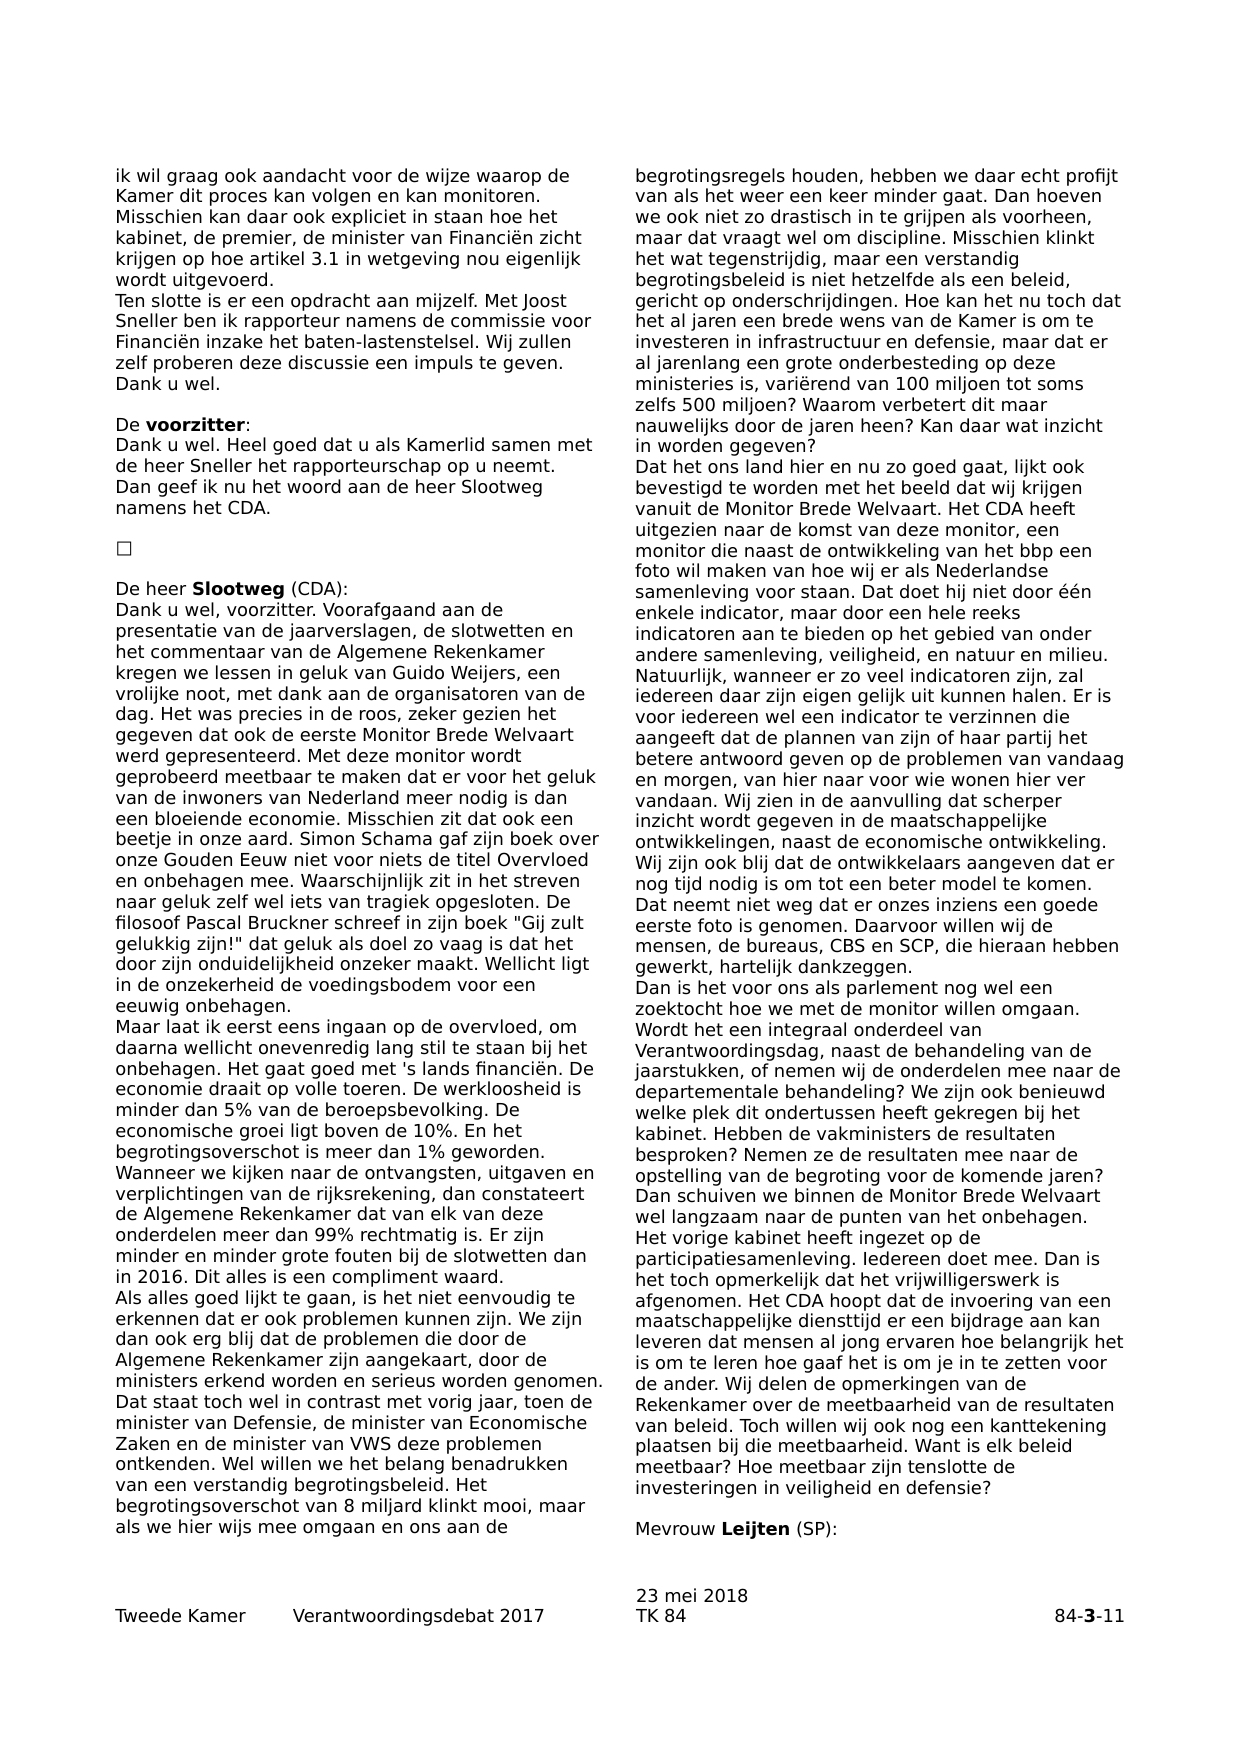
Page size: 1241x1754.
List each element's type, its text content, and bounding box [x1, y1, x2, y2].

text begrotingsregels houden, hebben we daar echt profijt van als het weer een keer minder gaat. Dan hoeven we ook niet zo drastisch in te grijpen als voorheen, maar dat vraagt wel om discipline. Misschien klinkt het wat tegenstrijdig, maar een verstandig begrotingsbeleid is niet hetzelfde als een beleid, gericht op onderschrijdingen. Hoe kan het nu toch dat het al jaren een brede wens van de Kamer is om te investeren in infrastructuur en defensie, maar dat er al jarenlang een grote onderbesteding op deze ministeries is, variërend van 100 miljoen tot soms zelfs 500 miljoen? Waarom verbetert dit maar nauwelijks door de jaren heen? Kan daar wat inzicht in worden gegeven? [635, 165, 1125, 457]
text De heer Slootweg (CDA): [115, 579, 605, 600]
text Dank u wel. [115, 374, 605, 394]
text Dat het ons land hier en nu zo goed gaat, lijkt ook bevestigd te worden met het beeld dat wij krijgen vanuit de Monitor Brede Welvaart. Het CDA heeft uitgezien naar de komst van deze monitor, een monitor die naast de ontwikkeling van het bbp een foto wil maken van hoe wij er als Nederlandse samenleving voor staan. Dat doet hij niet door één enkele indicator, maar door een hele reeks indicatoren aan te bieden op het gebied van onder andere samenleving, veiligheid, en natuur en milieu. Natuurlijk, wanneer er zo veel indicatoren zijn, zal iedereen daar zijn eigen gelijk uit kunnen halen. Er is voor iedereen wel een indicator te verzinnen die aangeeft dat de plannen van zijn of haar partij het betere antwoord geven op de problemen van vandaag en morgen, van hier naar voor wie wonen hier ver vandaan. Wij zien in de aanvulling dat scherper inzicht wordt gegeven in de maatschappelijke ontwikkelingen, naast de economische ontwikkeling. Wij zijn ook blij dat de ontwikkelaars aangeven dat er nog tijd nodig is om tot een beter model te komen. Dat neemt niet weg dat er onzes inziens een goede eerste foto is genomen. Daarvoor willen wij de mensen, de bureaus, CBS en SCP, die hieraan hebben gewerkt, hartelijk dankzeggen. [635, 457, 1125, 978]
text ik wil graag ook aandacht voor de wijze waarop de Kamer dit proces kan volgen en kan monitoren. Misschien kan daar ook expliciet in staan hoe het kabinet, de premier, de minister van Financiën zicht krijgen op hoe artikel 3.1 in wetgeving nou eigenlijk wordt uitgevoerd. [115, 165, 605, 290]
text Maar laat ik eerst eens ingaan op de overvloed, om daarna wellicht onevenredig lang stil te staan bij het onbehagen. Het gaat goed met 's lands financiën. De economie draait op volle toeren. De werkloosheid is minder dan 5% van de beroepsbevolking. De economische groei ligt boven de 10%. En het begrotingsoverschot is meer dan 1% geworden. Wanneer we kijken naar de ontvangsten, uitgaven en verplichtingen van de rijksrekening, dan constateert de Algemene Rekenkamer dat van elk van deze onderdelen meer dan 99% rechtmatig is. Er zijn minder en minder grote fouten bij de slotwetten dan in 2016. Dit alles is een compliment waard. [115, 1017, 605, 1287]
text Dank u wel. Heel goed dat u als Kamerlid samen met de heer Sneller het rapporteurschap op u neemt. [115, 435, 605, 477]
text Als alles goed lijkt te gaan, is het niet eenvoudig te erkennen dat er ook problemen kunnen zijn. We zijn dan ook erg blij dat de problemen die door de Algemene Rekenkamer zijn aangekaart, door de ministers erkend worden en serieus worden genomen. Dat staat toch wel in contrast met vorig jaar, toen de minister van Defensie, de minister van Economische Zaken en de minister van VWS deze problemen ontkenden. Wel willen we het belang benadrukken van een verstandig begrotingsbeleid. Het begrotingsoverschot van 8 miljard klinkt mooi, maar als we hier wijs mee omgaan en ons aan de [115, 1287, 605, 1537]
text Mevrouw Leijten (SP): [635, 1519, 1125, 1539]
text Ten slotte is er een opdracht aan mijzelf. Met Joost Sneller ben ik rapporteur namens de commissie voor Financiën inzake het baten-lastenstelsel. Wij zullen zelf proberen deze discussie een impuls te geven. [115, 290, 605, 374]
text Dan is het voor ons als parlement nog wel een zoektocht hoe we met de monitor willen omgaan. Wordt het een integraal onderdeel van Verantwoordingsdag, naast de behandeling van de jaarstukken, of nemen wij de onderdelen mee naar de departementale behandeling? We zijn ook benieuwd welke plek dit ondertussen heeft gekregen bij het kabinet. Hebben de vakministers de resultaten besproken? Nemen ze de resultaten mee naar de opstelling van de begroting voor de komende jaren? [635, 978, 1125, 1186]
text De voorzitter: [115, 414, 605, 435]
text ⬜ [115, 538, 605, 559]
text Dank u wel, voorzitter. Voorafgaand aan de presentatie van de jaarverslagen, de slotwetten en het commentaar van de Algemene Rekenkamer kregen we lessen in geluk van Guido Weijers, een vrolijke noot, met dank aan de organisatoren van de dag. Het was precies in de roos, zeker gezien het gegeven dat ook de eerste Monitor Brede Welvaart werd gepresenteerd. Met deze monitor wordt geprobeerd meetbaar te maken dat er voor het geluk van de inwoners van Nederland meer nodig is dan een bloeiende economie. Misschien zit dat ook een beetje in onze aard. Simon Schama gaf zijn boek over onze Gouden Eeuw niet voor niets de titel Overvloed en onbehagen mee. Waarschijnlijk zit in het streven naar geluk zelf wel iets van tragiek opgesloten. De filosoof Pascal Bruckner schreef in zijn boek "Gij zult gelukkig zijn!" dat geluk als doel zo vaag is dat het door zijn onduidelijkheid onzeker maakt. Wellicht ligt in de onzekerheid de voedingsbodem voor een eeuwig onbehagen. [115, 600, 605, 1017]
text Dan geef ik nu het woord aan de heer Slootweg namens het CDA. [115, 477, 605, 518]
text Dan schuiven we binnen de Monitor Brede Welvaart wel langzaam naar de punten van het onbehagen. Het vorige kabinet heeft ingezet op de participatiesamenleving. Iedereen doet mee. Dan is het toch opmerkelijk dat het vrijwilligerswerk is afgenomen. Het CDA hoopt dat de invoering van een maatschappelijke diensttijd er een bijdrage aan kan leveren dat mensen al jong ervaren hoe belangrijk het is om te leren hoe gaaf het is om je in te zetten voor de ander. Wij delen de opmerkingen van de Rekenkamer over de meetbaarheid van de resultaten van beleid. Toch willen wij ook nog een kanttekening plaatsen bij die meetbaarheid. Want is elk beleid meetbaar? Hoe meetbaar zijn tenslotte de investeringen in veiligheid en defensie? [635, 1186, 1125, 1499]
